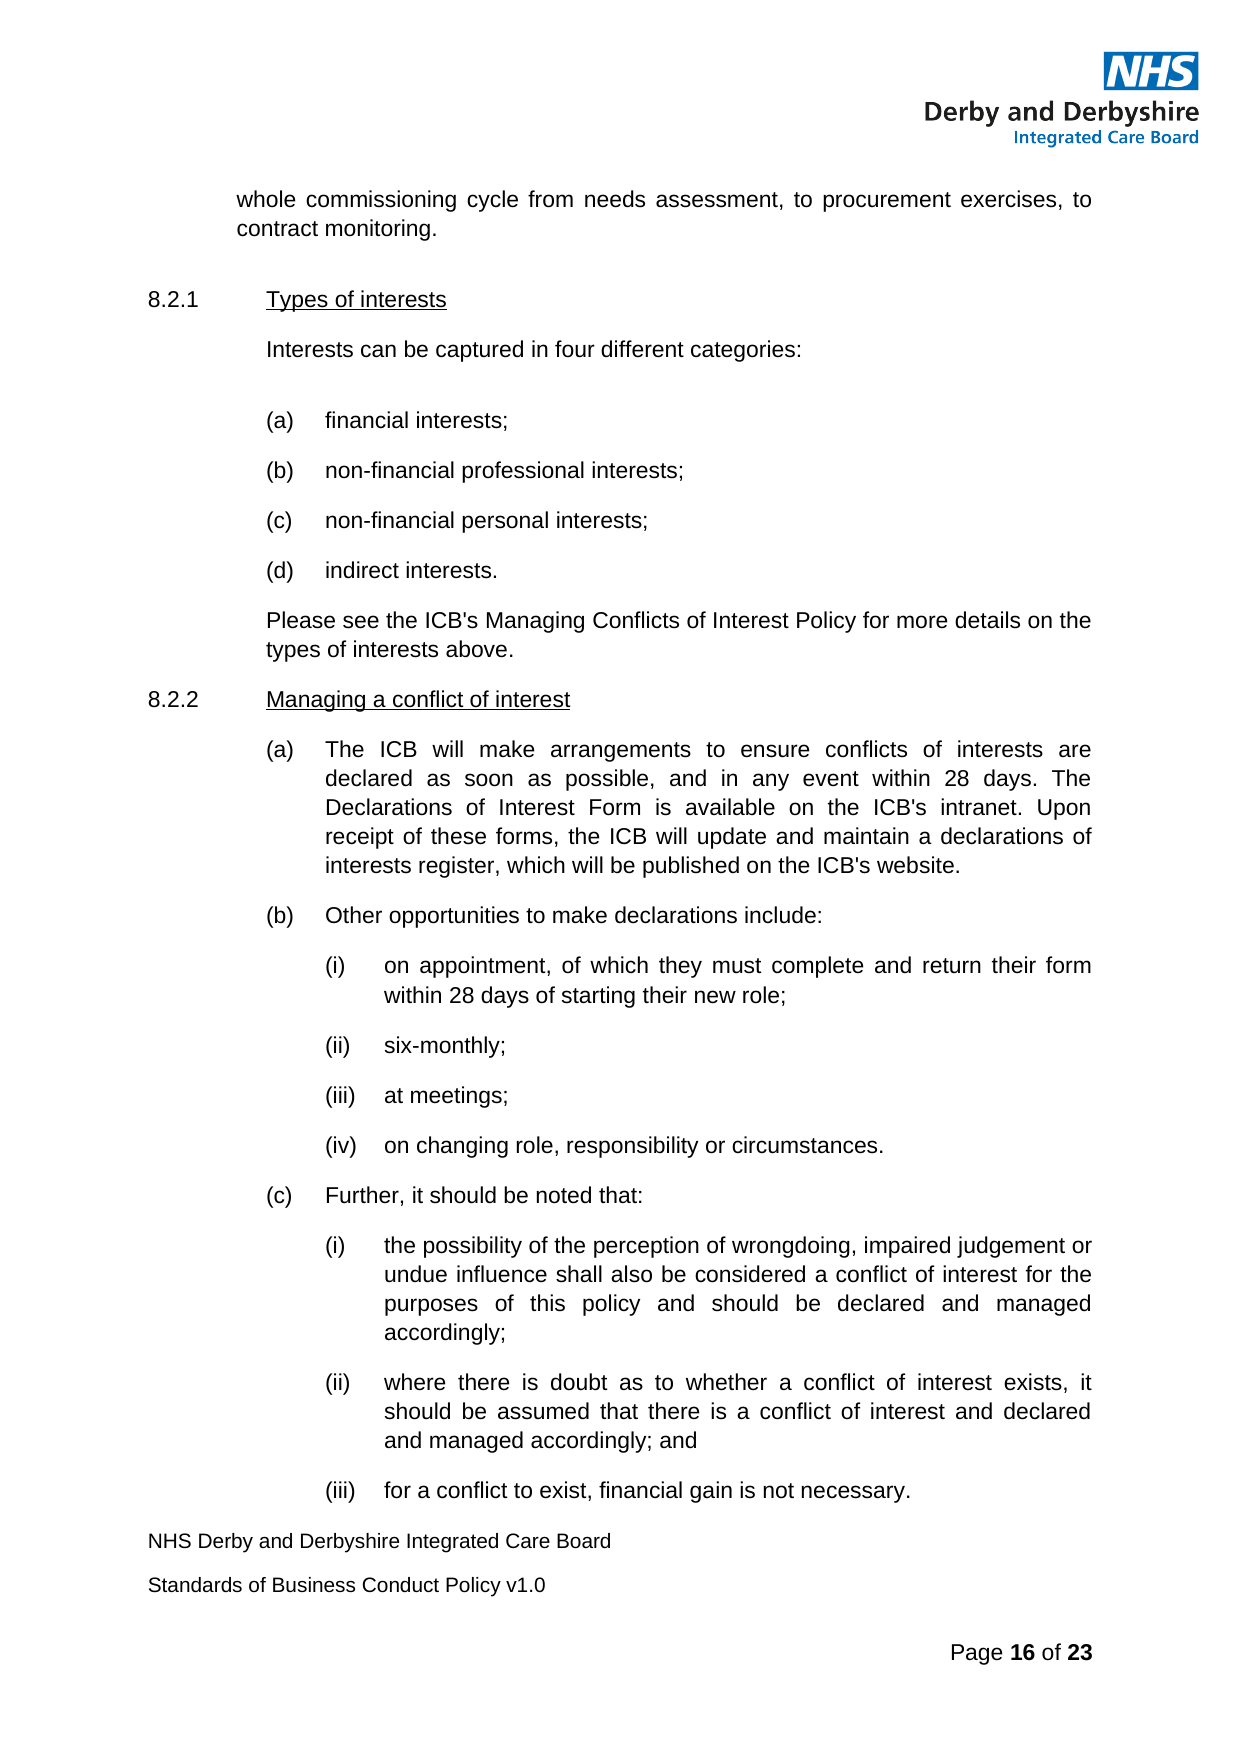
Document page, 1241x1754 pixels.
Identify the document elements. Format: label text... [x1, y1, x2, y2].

subtitle indirect interests. [266, 554, 1092, 583]
subtitle non-financial professional interests; [266, 454, 1092, 483]
subtitle for a conflict to exist, financial gain is not necessary. [325, 1475, 1092, 1504]
text Please see the ICB's Managing Conflicts of Interest Policy for more details on the types of interests above. [266, 604, 1092, 662]
subtitle the possibility of the perception of wrongdoing, impaired judgement or undue influence shall also be considered a conflict of interest for the purposes of this policy and should be declared and managed accordingly; [325, 1229, 1092, 1346]
subtitle Types of interests [148, 283, 1092, 312]
subtitle Interests can be captured in four different categories: [266, 333, 1092, 362]
subtitle where there is doubt as to whether a conflict of interest exists, it should be assumed that there is a conflict of interest and declared and managed accordingly; and [325, 1366, 1092, 1454]
subtitle on appointment, of which they must complete and return their form within 28 days of starting their new role; [325, 950, 1092, 1008]
subtitle Further, it should be noted that: [266, 1179, 1092, 1208]
subtitle at meetings; [325, 1079, 1092, 1108]
subtitle Other opportunities to make declarations include: [266, 900, 1092, 929]
subtitle Managing a conflict of interest [148, 683, 1092, 712]
subtitle non-financial personal interests; [266, 504, 1092, 533]
subtitle on changing role, responsibility or circumstances. [325, 1129, 1092, 1158]
subtitle whole commissioning cycle from needs assessment, to procurement exercises, to contract monitoring. [236, 183, 1092, 241]
subtitle The ICB will make arrangements to ensure conflicts of interests are declared as soon as possible, and in any event within 28 days. The Declarations of Interest Form is available on the ICB's intranet. Upon receipt of these forms, the ICB will update and maintain a declarations of interests register, which will be published on the ICB's website. [266, 733, 1092, 879]
subtitle financial interests; [266, 404, 1092, 433]
subtitle six-monthly; [325, 1029, 1092, 1058]
